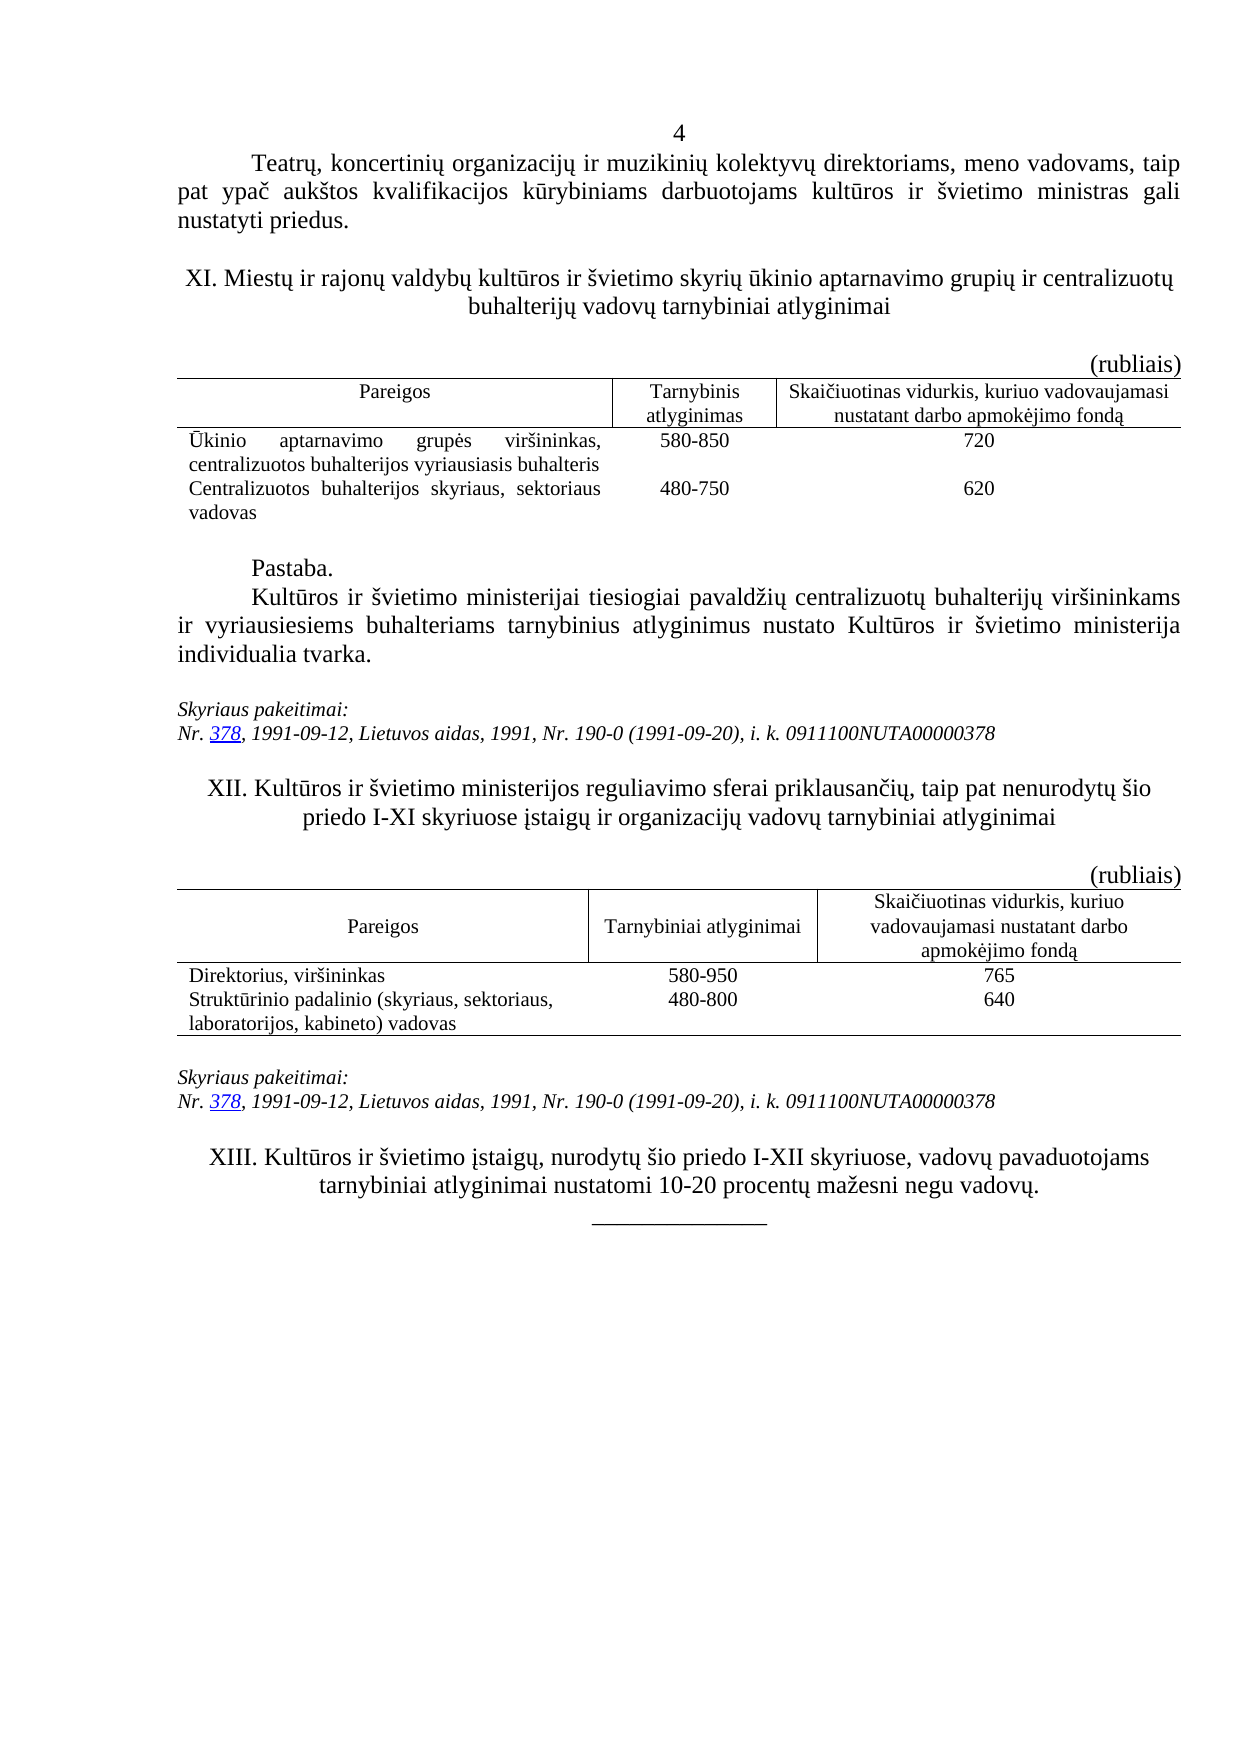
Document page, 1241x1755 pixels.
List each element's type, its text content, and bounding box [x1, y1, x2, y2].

table_cell Ūkinio aptarnavimo grupės viršininkas, centralizuotos buhalterijos vyriausiasis buhalteris [177, 428, 612, 476]
table_cell Struktūrinio padalinio (skyriaus, sektoriaus, laboratorijos, kabineto) vadovas [177, 987, 588, 1035]
text (rubliais) [177, 349, 1181, 378]
text Pastaba. [177, 553, 1181, 582]
table_cell 720 [777, 428, 1181, 476]
table_header Skaičiuotinas vidurkis, kuriuo vadovaujamasi nustatant darbo apmokėjimo fondą [777, 379, 1181, 427]
text ______________ [177, 1199, 1181, 1228]
text Skyriaus pakeitimai: [177, 1065, 1181, 1089]
text Kultūros ir švietimo ministerijai tiesiogiai pavaldžių centralizuotų buhalterijų viršininkams ir vyriausiesiems buhalteriams tarnybinius atlyginimus nustato Kultūros ir švietimo ministerija individualia tvarka. [177, 582, 1181, 668]
text Skyriaus pakeitimai: [177, 697, 1181, 721]
text XI. Miestų ir rajonų valdybų kultūros ir švietimo skyrių ūkinio aptarnavimo grupių ir centralizuotų buhalterijų vadovų tarnybiniai atlyginimai [177, 263, 1181, 320]
table_cell 620 [777, 476, 1181, 524]
table_cell 580-850 [613, 428, 777, 476]
table_cell Centralizuotos buhalterijos skyriaus, sektoriaus vadovas [177, 476, 612, 524]
table_header Pareigos [177, 890, 588, 962]
table_header Tarnybinis atlyginimas [613, 379, 776, 427]
table_header Pareigos [177, 379, 612, 427]
table_cell 765 [817, 963, 1181, 987]
text Nr. 378, 1991-09-12, Lietuvos aidas, 1991, Nr. 190-0 (1991-09-20), i. k. 0911100NUTA00000378 [177, 1089, 1181, 1113]
text (rubliais) [177, 860, 1181, 888]
text XIII. Kultūros ir švietimo įstaigų, nurodytų šio priedo I-XII skyriuose, vadovų pavaduotojams tarnybiniai atlyginimai nustatomi 10-20 procentų mažesni negu vadovų. [177, 1142, 1181, 1199]
text Teatrų, koncertinių organizacijų ir muzikinių kolektyvų direktoriams, meno vadovams, taip pat ypač aukštos kvalifikacijos kūrybiniams darbuotojams kultūros ir švietimo ministras gali nustatyti priedus. [177, 148, 1181, 234]
table_cell Direktorius, viršininkas [177, 963, 588, 987]
table_cell 640 [817, 987, 1181, 1035]
table_cell 580-950 [589, 963, 817, 987]
table_header Skaičiuotinas vidurkis, kuriuo vadovaujamasi nustatant darbo apmokėjimo fondą [818, 890, 1181, 962]
table_cell 480-750 [613, 476, 777, 524]
table_header Tarnybiniai atlyginimai [589, 890, 817, 962]
table_cell 480-800 [589, 987, 817, 1035]
text XII. Kultūros ir švietimo ministerijos reguliavimo sferai priklausančių, taip pat nenurodytų šio priedo I-XI skyriuose įstaigų ir organizacijų vadovų tarnybiniai atlyginimai [177, 773, 1181, 831]
text Nr. 378, 1991-09-12, Lietuvos aidas, 1991, Nr. 190-0 (1991-09-20), i. k. 0911100NUTA00000378 [177, 721, 1181, 745]
